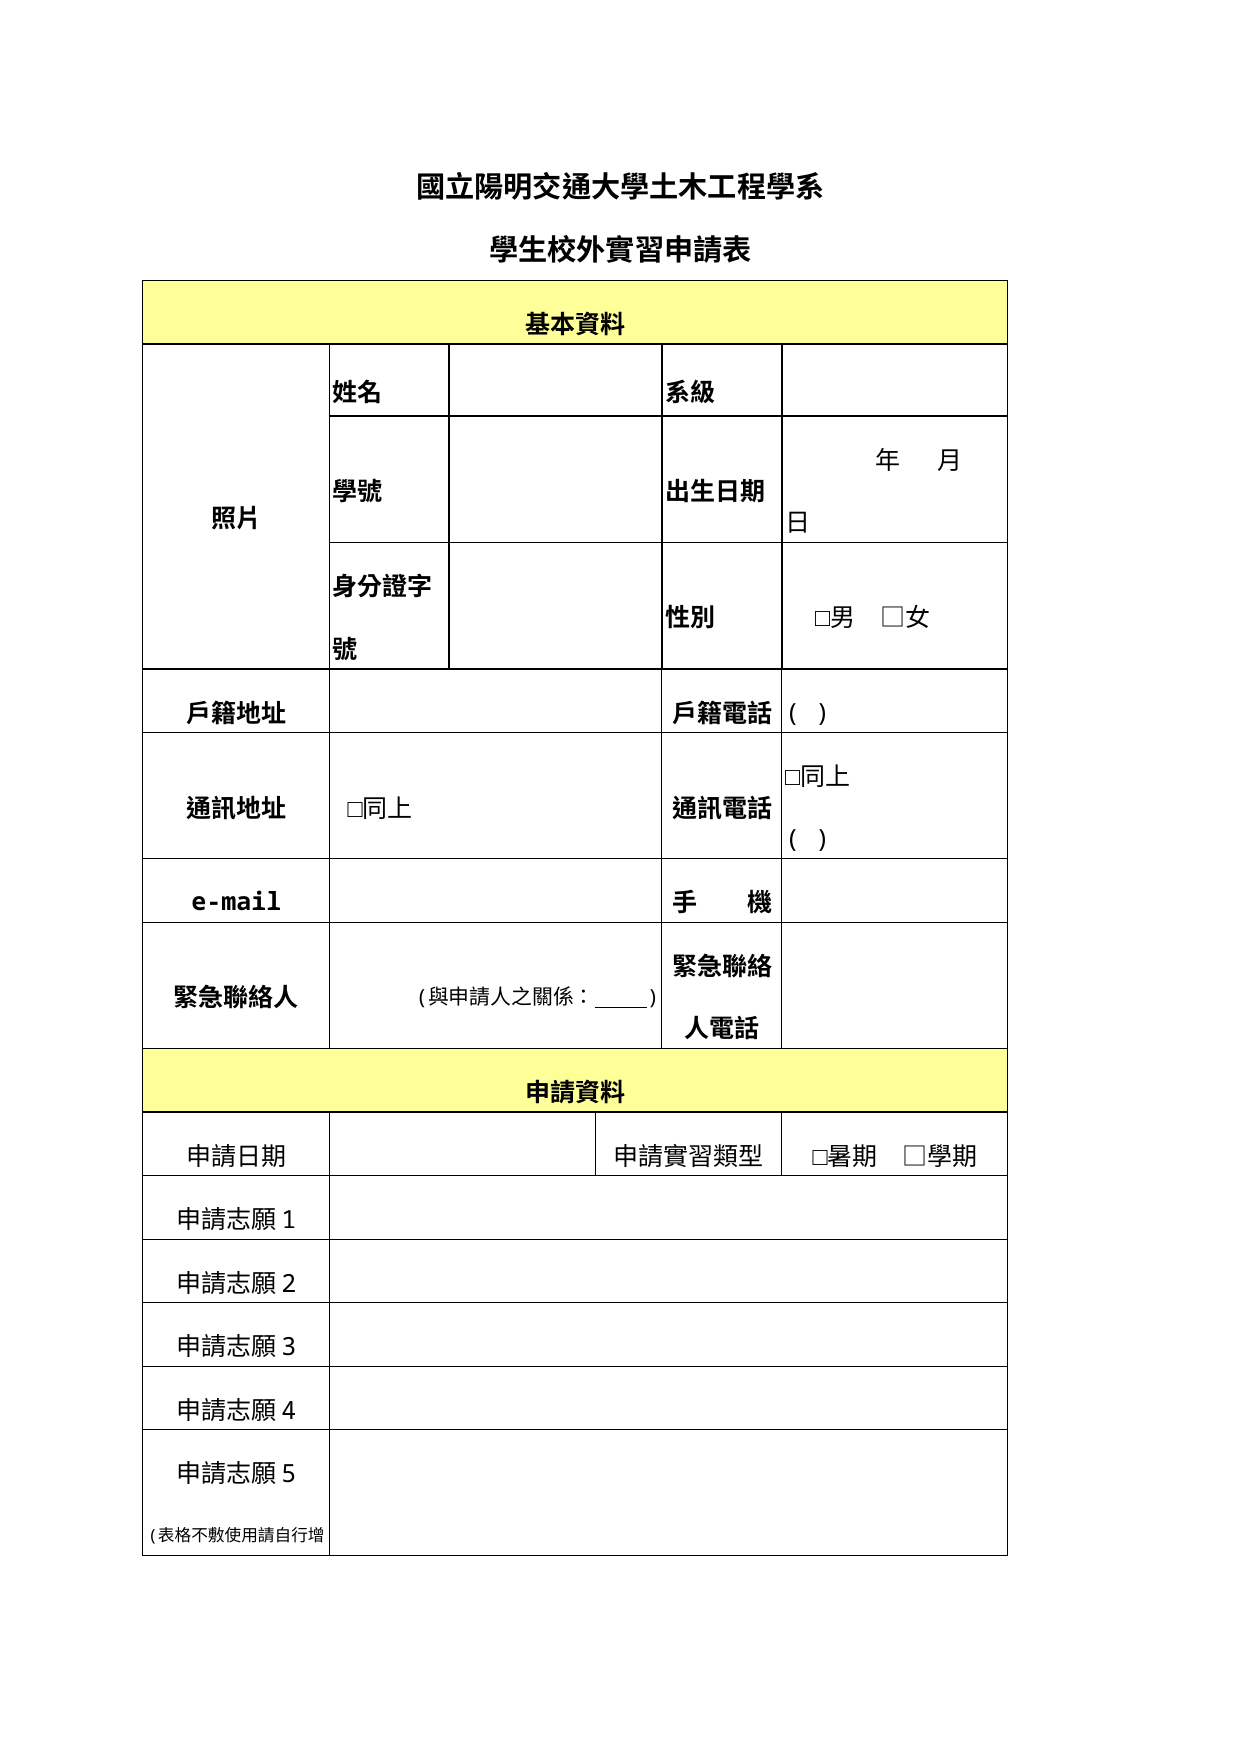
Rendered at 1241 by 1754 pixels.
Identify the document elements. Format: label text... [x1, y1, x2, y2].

text 學生校外實習申請表 [187, 206, 1053, 268]
table_cell [330, 670, 661, 732]
table_cell [450, 543, 661, 668]
table_header 基本資料 [143, 281, 1007, 343]
table_cell [450, 417, 661, 542]
table_cell [450, 345, 661, 415]
table_cell □同上 ( ) [782, 733, 1007, 858]
text 國立陽明交通大學土木工程學系 [187, 143, 1053, 206]
table_cell 戶籍地址 [143, 670, 329, 732]
table_cell [330, 1303, 1007, 1366]
table_cell 申請實習類型 [596, 1113, 781, 1175]
table_cell 申請志願1 [143, 1176, 329, 1238]
table_cell □同上 [330, 733, 661, 858]
table_cell 出生日期 [663, 417, 781, 542]
table_cell 系級 [663, 345, 781, 415]
table_cell [330, 1367, 1007, 1429]
table_cell 申請志願3 [143, 1303, 329, 1366]
table_cell [782, 923, 1007, 1048]
table_cell 學號 [330, 417, 448, 542]
table_cell □男 □女 [783, 543, 1007, 668]
table_cell 申請資料 [143, 1049, 1007, 1111]
table_cell 姓名 [330, 345, 448, 415]
table_cell e-mail [143, 859, 329, 922]
table_cell 申請志願2 [143, 1240, 329, 1302]
table_cell [330, 1176, 1007, 1238]
table_cell 緊急聯絡人電話 [662, 923, 781, 1048]
table_cell 申請日期 [143, 1113, 329, 1175]
table_cell 申請志願4 [143, 1367, 329, 1429]
table_cell [330, 1430, 1007, 1555]
table_cell □暑期 □學期 [782, 1113, 1007, 1175]
table_cell 通訊電話 [662, 733, 781, 858]
table_cell 年 月 日 [783, 417, 1007, 542]
table_cell [330, 1113, 595, 1175]
table_cell 通訊地址 [143, 733, 329, 858]
table_cell [330, 1240, 1007, 1302]
table_cell 緊急聯絡人 [143, 923, 329, 1048]
table_cell 戶籍電話 [662, 670, 781, 732]
table_cell [782, 859, 1007, 922]
table_cell 申請志願5 (表格不敷使用請自行增 [143, 1430, 329, 1555]
table_cell 照片 [143, 345, 329, 668]
table_cell 手 機 [662, 859, 781, 922]
table_cell 性別 [663, 543, 781, 668]
table_cell 身分證字號 [330, 543, 448, 668]
table_cell [330, 859, 661, 922]
table_cell (與申請人之關係： ) [330, 923, 661, 1048]
table_cell [783, 345, 1007, 415]
table_cell ( ) [782, 670, 1007, 732]
